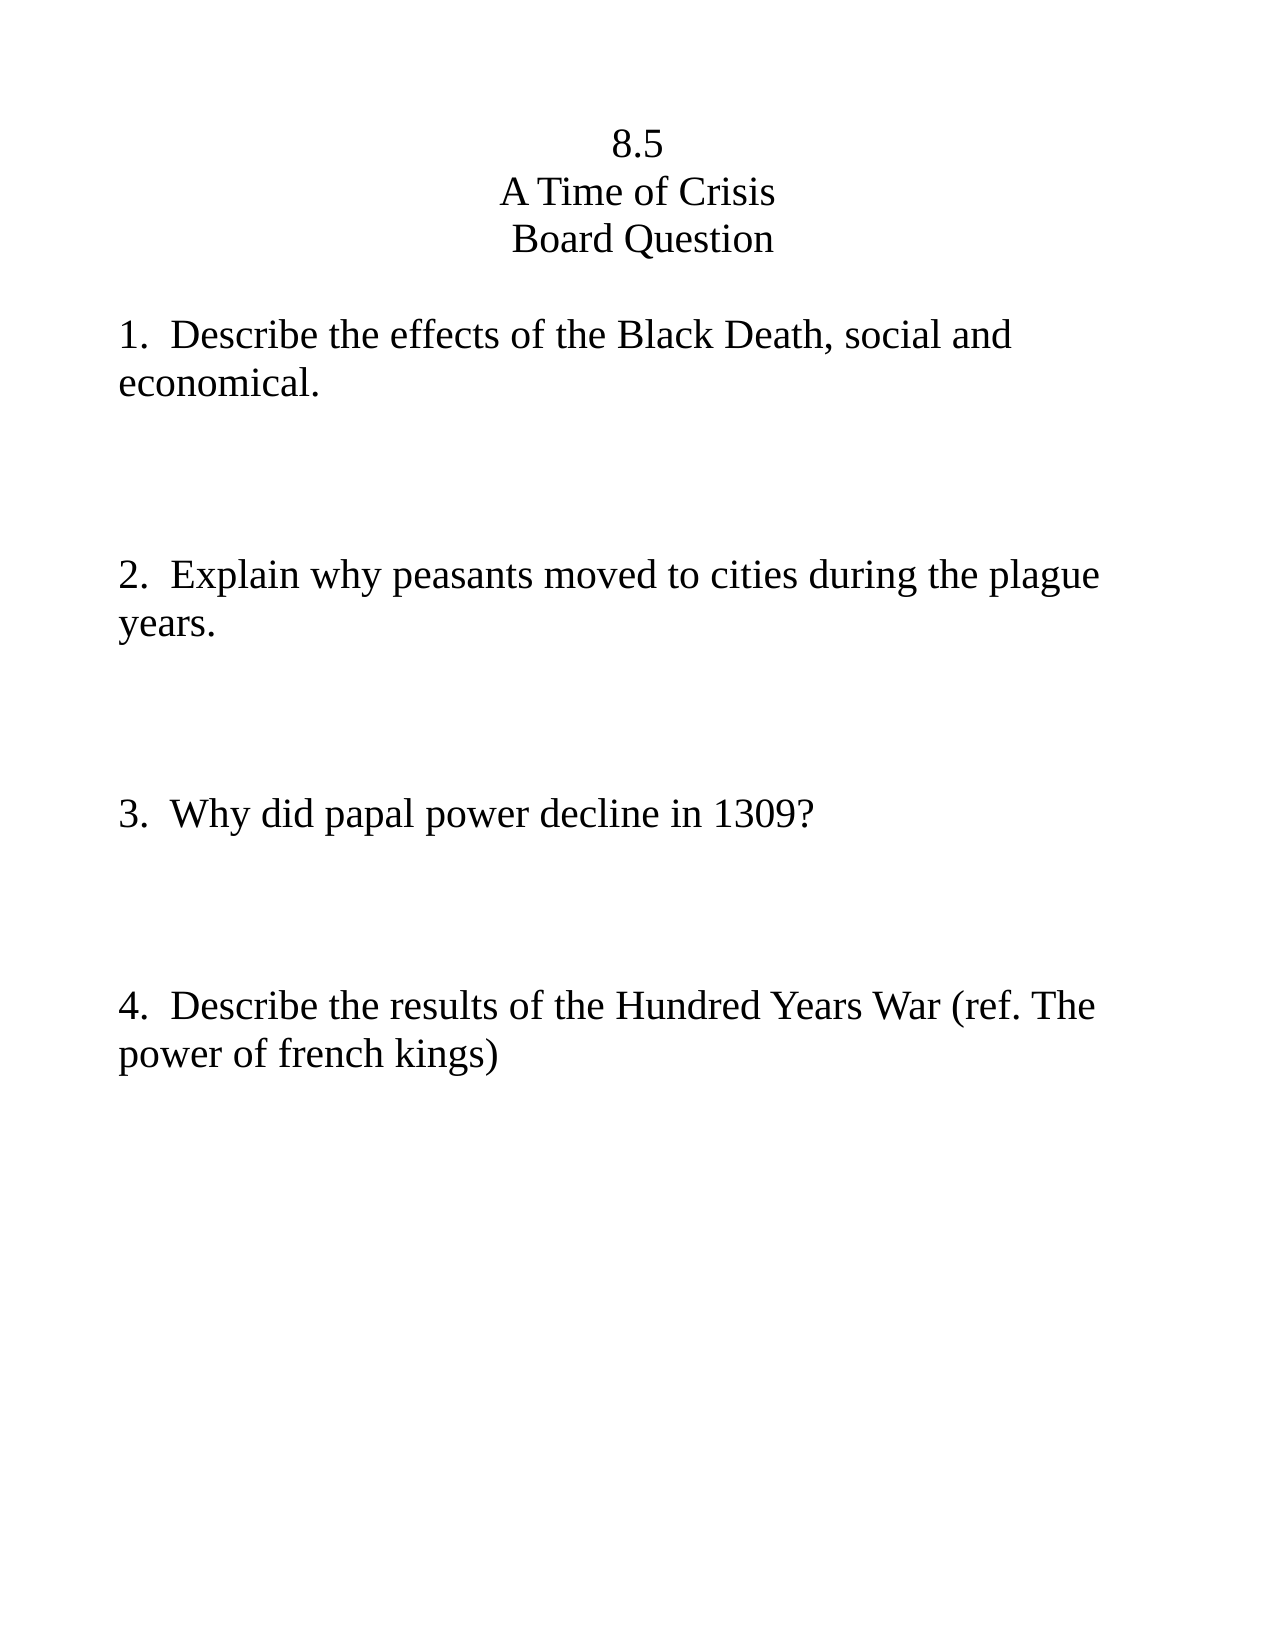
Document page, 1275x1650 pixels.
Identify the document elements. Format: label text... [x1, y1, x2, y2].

text Board Question [118, 214, 1157, 262]
text 2. Explain why peasants moved to cities during the plague years. [118, 549, 1157, 645]
text 3. Why did papal power decline in 1309? [118, 789, 1157, 837]
text 1. Describe the effects of the Black Death, social and economical. [118, 310, 1157, 406]
text A Time of Crisis [118, 166, 1157, 214]
text 4. Describe the results of the Hundred Years War (ref. The power of french kings) [118, 981, 1157, 1076]
text 8.5 [118, 118, 1157, 166]
